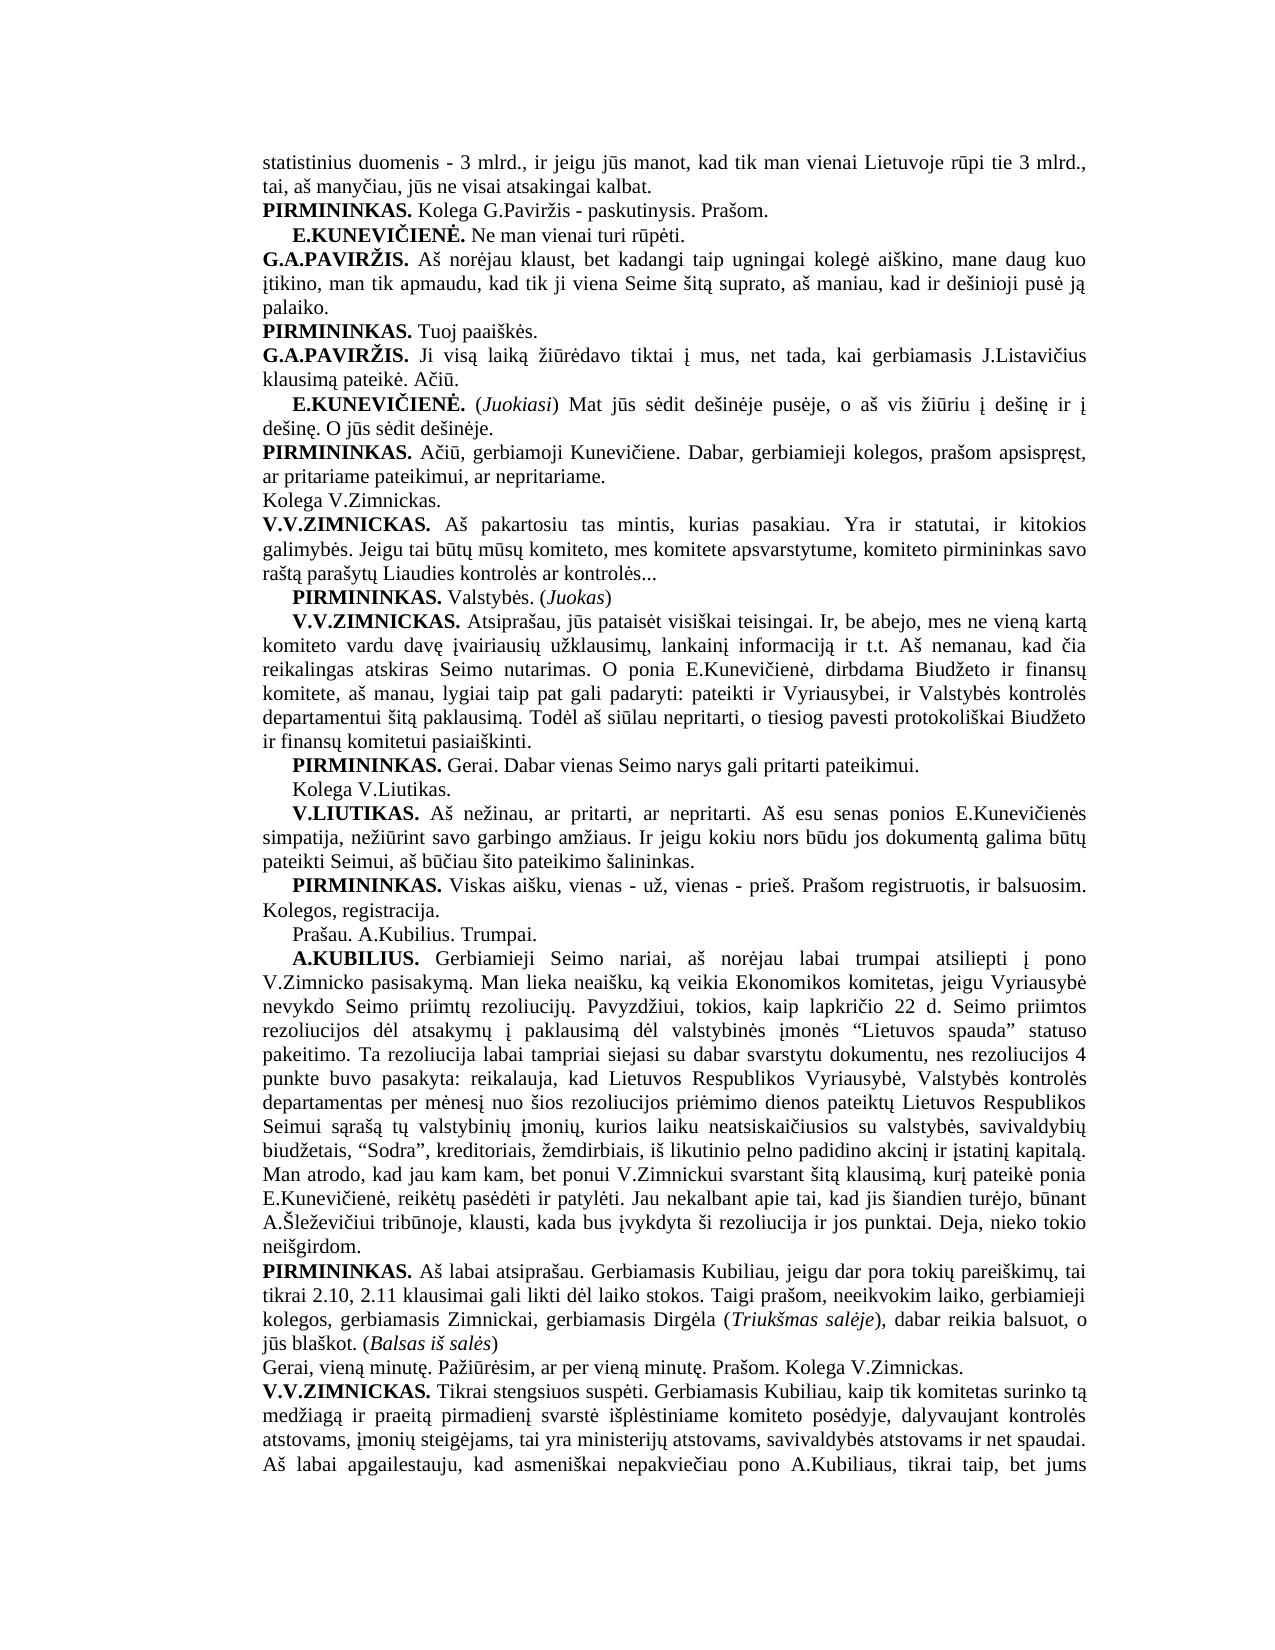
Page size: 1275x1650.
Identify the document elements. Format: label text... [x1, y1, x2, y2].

text V.V.ZIMNICKAS. Atsiprašau, jūs pataisėt visiškai teisingai. Ir, be abejo, mes ne vieną kartą komiteto vardu davę įvairiausių užklausimų, lankainį informaciją ir t.t. Aš nemanau, kad čia reikalingas atskiras Seimo nutarimas. O ponia E.Kunevičienė, dirbdama Biudžeto ir finansų komitete, aš manau, lygiai taip pat gali padaryti: pateikti ir Vyriausybei, ir Valstybės kontrolės departamentui šitą paklausimą. Todėl aš siūlau nepritarti, o tiesiog pavesti protokoliškai Biudžeto ir finansų komitetui pasiaiškinti. [262, 609, 1087, 753]
text Kolega V.Zimnickas. [262, 488, 1087, 512]
text PIRMININKAS. Kolega G.Paviržis - paskutinysis. Prašom. [262, 198, 1087, 222]
text PIRMININKAS. Gerai. Dabar vienas Seimo narys gali pritarti pateikimui. [262, 753, 1087, 777]
text G.A.PAVIRŽIS. Aš norėjau klaust, bet kadangi taip ugningai kolegė aiškino, mane daug kuo įtikino, man tik apmaudu, kad tik ji viena Seime šitą suprato, aš maniau, kad ir dešinioji pusė ją palaiko. [262, 247, 1087, 319]
text E.KUNEVIČIENĖ. (Juokiasi) Mat jūs sėdit dešinėje pusėje, o aš vis žiūriu į dešinę ir į dešinę. O jūs sėdit dešinėje. [262, 392, 1087, 440]
text A.KUBILIUS. Gerbiamieji Seimo nariai, aš norėjau labai trumpai atsiliepti į pono V.Zimnicko pasisakymą. Man lieka neaišku, ką veikia Ekonomikos komitetas, jeigu Vyriausybė nevykdo Seimo priimtų rezoliucijų. Pavyzdžiui, tokios, kaip lapkričio 22 d. Seimo priimtos rezoliucijos dėl atsakymų į paklausimą dėl valstybinės įmonės “Lietuvos spauda” statuso pakeitimo. Ta rezoliucija labai tampriai siejasi su dabar svarstytu dokumentu, nes rezoliucijos 4 punkte buvo pasakyta: reikalauja, kad Lietuvos Respublikos Vyriausybė, Valstybės kontrolės departamentas per mėnesį nuo šios rezoliucijos priėmimo dienos pateiktų Lietuvos Respublikos Seimui sąrašą tų valstybinių įmonių, kurios laiku neatsiskaičiusios su valstybės, savivaldybių biudžetais, “Sodra”, kreditoriais, žemdirbiais, iš likutinio pelno padidino akcinį ir įstatinį kapitalą. Man atrodo, kad jau kam kam, bet ponui V.Zimnickui svarstant šitą klausimą, kurį pateikė ponia E.Kunevičienė, reikėtų pasėdėti ir patylėti. Jau nekalbant apie tai, kad jis šiandien turėjo, būnant A.Šleževičiui tribūnoje, klausti, kada bus įvykdyta ši rezoliucija ir jos punktai. Deja, nieko tokio neišgirdom. [262, 946, 1087, 1258]
text Gerai, vieną minutę. Pažiūrėsim, ar per vieną minutę. Prašom. Kolega V.Zimnickas. [262, 1355, 1087, 1379]
text V.V.ZIMNICKAS. Tikrai stengsiuos suspėti. Gerbiamasis Kubiliau, kaip tik komitetas surinko tą medžiagą ir praeitą pirmadienį svarstė išplėstiniame komiteto posėdyje, dalyvaujant kontrolės atstovams, įmonių steigėjams, tai yra ministerijų atstovams, savivaldybės atstovams ir net spaudai. Aš labai apgailestauju, kad asmeniškai nepakviečiau pono A.Kubiliaus, tikrai taip, bet jums [262, 1379, 1087, 1476]
text V.V.ZIMNICKAS. Aš pakartosiu tas mintis, kurias pasakiau. Yra ir statutai, ir kitokios galimybės. Jeigu tai būtų mūsų komiteto, mes komitete apsvarstytume, komiteto pirmininkas savo raštą parašytų Liaudies kontrolės ar kontrolės... [262, 512, 1087, 584]
text PIRMININKAS. Ačiū, gerbiamoji Kunevičiene. Dabar, gerbiamieji kolegos, prašom apsispręst, ar pritariame pateikimui, ar nepritariame. [262, 440, 1087, 488]
text PIRMININKAS. Viskas aišku, vienas - už, vienas - prieš. Prašom registruotis, ir balsuosim. Kolegos, registracija. [262, 873, 1087, 922]
text Kolega V.Liutikas. [262, 777, 1087, 801]
text PIRMININKAS. Tuoj paaiškės. [262, 319, 1087, 343]
text PIRMININKAS. Valstybės. (Juokas) [262, 585, 1087, 609]
text V.LIUTIKAS. Aš nežinau, ar pritarti, ar nepritarti. Aš esu senas ponios E.Kunevičienės simpatija, nežiūrint savo garbingo amžiaus. Ir jeigu kokiu nors būdu jos dokumentą galima būtų pateikti Seimui, aš būčiau šito pateikimo šalininkas. [262, 801, 1087, 873]
text PIRMININKAS. Aš labai atsiprašau. Gerbiamasis Kubiliau, jeigu dar pora tokių pareiškimų, tai tikrai 2.10, 2.11 klausimai gali likti dėl laiko stokos. Taigi prašom, neeikvokim laiko, gerbiamieji kolegos, gerbiamasis Zimnickai, gerbiamasis Dirgėla (Triukšmas salėje), dabar reikia balsuot, o jūs blaškot. (Balsas iš salės) [262, 1258, 1087, 1355]
text Prašau. A.Kubilius. Trumpai. [262, 922, 1087, 946]
text E.KUNEVIČIENĖ. Ne man vienai turi rūpėti. [262, 222, 1087, 247]
text G.A.PAVIRŽIS. Ji visą laiką žiūrėdavo tiktai į mus, net tada, kai gerbiamasis J.Listavičius klausimą pateikė. Ačiū. [262, 343, 1087, 391]
text statistinius duomenis - 3 mlrd., ir jeigu jūs manot, kad tik man vienai Lietuvoje rūpi tie 3 mlrd., tai, aš manyčiau, jūs ne visai atsakingai kalbat. [262, 150, 1087, 198]
